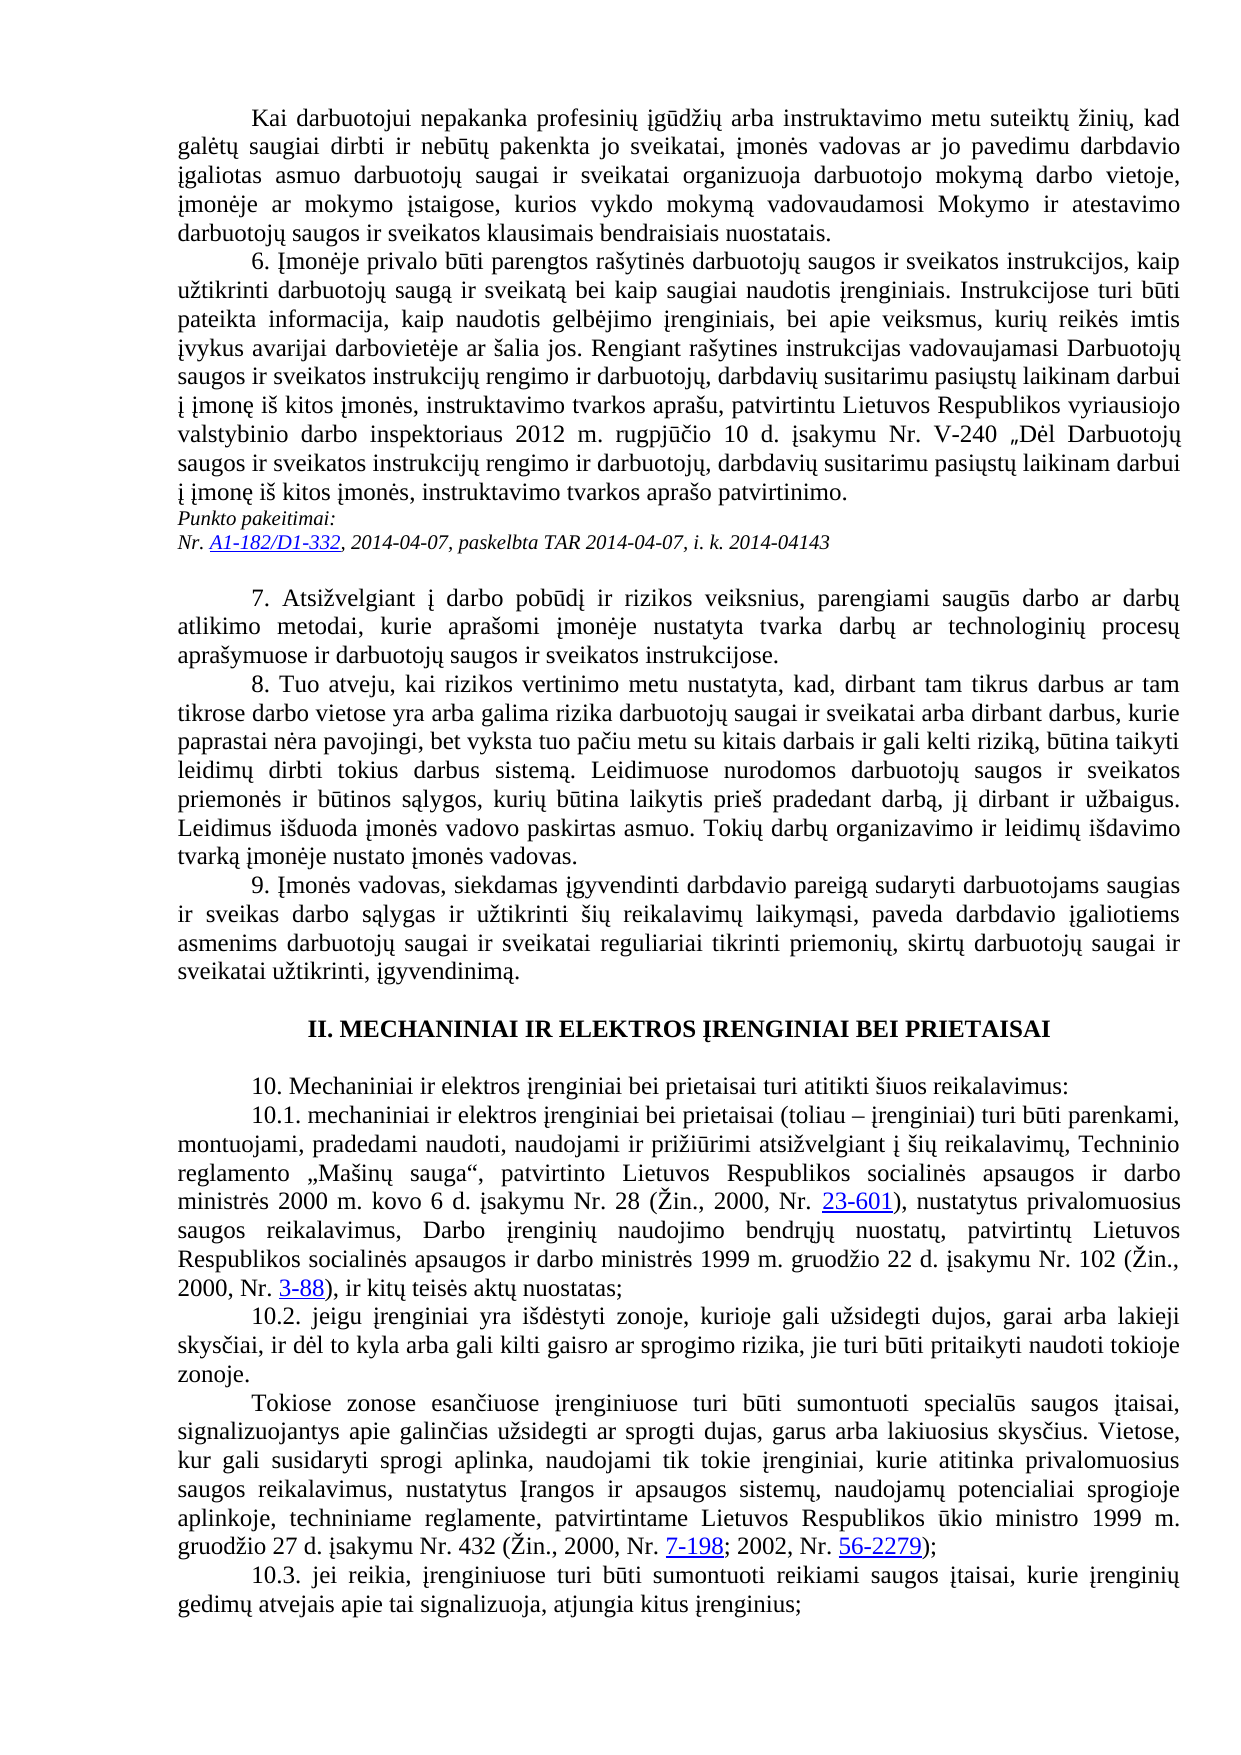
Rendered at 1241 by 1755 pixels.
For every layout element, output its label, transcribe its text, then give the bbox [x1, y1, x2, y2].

text Kai darbuotojui nepakanka profesinių įgūdžių arba instruktavimo metu suteiktų žinių, kad galėtų saugiai dirbti ir nebūtų pakenkta jo sveikatai, įmonės vadovas ar jo pavedimu darbdavio įgaliotas asmuo darbuotojų saugai ir sveikatai organizuoja darbuotojo mokymą darbo vietoje, įmonėje ar mokymo įstaigose, kurios vykdo mokymą vadovaudamosi Mokymo ir atestavimo darbuotojų saugos ir sveikatos klausimais bendraisiais nuostatais. [177, 103, 1181, 246]
text II. MECHANINIAI IR ELEKTROS ĮRENGINIAI BEI PRIETAISAI [177, 1014, 1181, 1043]
text 10. Mechaniniai ir elektros įrenginiai bei prietaisai turi atitikti šiuos reikalavimus: [177, 1071, 1181, 1100]
text 8. Tuo atveju, kai rizikos vertinimo metu nustatyta, kad, dirbant tam tikrus darbus ar tam tikrose darbo vietose yra arba galima rizika darbuotojų saugai ir sveikatai arba dirbant darbus, kurie paprastai nėra pavojingi, bet vyksta tuo pačiu metu su kitais darbais ir gali kelti riziką, būtina taikyti leidimų dirbti tokius darbus sistemą. Leidimuose nurodomos darbuotojų saugos ir sveikatos priemonės ir būtinos sąlygos, kurių būtina laikytis prieš pradedant darbą, jį dirbant ir užbaigus. Leidimus išduoda įmonės vadovo paskirtas asmuo. Tokių darbų organizavimo ir leidimų išdavimo tvarką įmonėje nustato įmonės vadovas. [177, 669, 1181, 870]
text 9. Įmonės vadovas, siekdamas įgyvendinti darbdavio pareigą sudaryti darbuotojams saugias ir sveikas darbo sąlygas ir užtikrinti šių reikalavimų laikymąsi, paveda darbdavio įgaliotiems asmenims darbuotojų saugai ir sveikatai reguliariai tikrinti priemonių, skirtų darbuotojų saugai ir sveikatai užtikrinti, įgyvendinimą. [177, 870, 1181, 985]
text Punkto pakeitimai: [177, 506, 1181, 530]
text 10.1. mechaniniai ir elektros įrenginiai bei prietaisai (toliau – įrenginiai) turi būti parenkami, montuojami, pradedami naudoti, naudojami ir prižiūrimi atsižvelgiant į šių reikalavimų, Techninio reglamento „Mašinų sauga“, patvirtinto Lietuvos Respublikos socialinės apsaugos ir darbo ministrės 2000 m. kovo 6 d. įsakymu Nr. 28 (Žin., 2000, Nr. 23-601), nustatytus privalomuosius saugos reikalavimus, Darbo įrenginių naudojimo bendrųjų nuostatų, patvirtintų Lietuvos Respublikos socialinės apsaugos ir darbo ministrės 1999 m. gruodžio 22 d. įsakymu Nr. 102 (Žin., 2000, Nr. 3-88), ir kitų teisės aktų nuostatas; [177, 1100, 1181, 1301]
text Tokiose zonose esančiuose įrenginiuose turi būti sumontuoti specialūs saugos įtaisai, signalizuojantys apie galinčias užsidegti ar sprogti dujas, garus arba lakiuosius skysčius. Vietose, kur gali susidaryti sprogi aplinka, naudojami tik tokie įrenginiai, kurie atitinka privalomuosius saugos reikalavimus, nustatytus Įrangos ir apsaugos sistemų, naudojamų potencialiai sprogioje aplinkoje, techniniame reglamente, patvirtintame Lietuvos Respublikos ūkio ministro 1999 m. gruodžio 27 d. įsakymu Nr. 432 (Žin., 2000, Nr. 7-198; 2002, Nr. 56-2279); [177, 1388, 1181, 1560]
text Nr. A1-182/D1-332, 2014-04-07, paskelbta TAR 2014-04-07, i. k. 2014-04143 [177, 530, 1181, 554]
text 10.3. jei reikia, įrenginiuose turi būti sumontuoti reikiami saugos įtaisai, kurie įrenginių gedimų atvejais apie tai signalizuoja, atjungia kitus įrenginius; [177, 1560, 1181, 1618]
text 10.2. jeigu įrenginiai yra išdėstyti zonoje, kurioje gali užsidegti dujos, garai arba lakieji skysčiai, ir dėl to kyla arba gali kilti gaisro ar sprogimo rizika, jie turi būti pritaikyti naudoti tokioje zonoje. [177, 1301, 1181, 1388]
text 6. Įmonėje privalo būti parengtos rašytinės darbuotojų saugos ir sveikatos instrukcijos, kaip užtikrinti darbuotojų saugą ir sveikatą bei kaip saugiai naudotis įrenginiais. Instrukcijose turi būti pateikta informacija, kaip naudotis gelbėjimo įrenginiais, bei apie veiksmus, kurių reikės imtis įvykus avarijai darbovietėje ar šalia jos. Rengiant rašytines instrukcijas vadovaujamasi Darbuotojų saugos ir sveikatos instrukcijų rengimo ir darbuotojų, darbdavių susitarimu pasiųstų laikinam darbui į įmonę iš kitos įmonės, instruktavimo tvarkos aprašu, patvirtintu Lietuvos Respublikos vyriausiojo valstybinio darbo inspektoriaus 2012 m. rugpjūčio 10 d. įsakymu Nr. V-240 „Dėl Darbuotojų saugos ir sveikatos instrukcijų rengimo ir darbuotojų, darbdavių susitarimu pasiųstų laikinam darbui į įmonę iš kitos įmonės, instruktavimo tvarkos aprašo patvirtinimo. [177, 246, 1181, 506]
text 7. Atsižvelgiant į darbo pobūdį ir rizikos veiksnius, parengiami saugūs darbo ar darbų atlikimo metodai, kurie aprašomi įmonėje nustatyta tvarka darbų ar technologinių procesų aprašymuose ir darbuotojų saugos ir sveikatos instrukcijose. [177, 583, 1181, 669]
